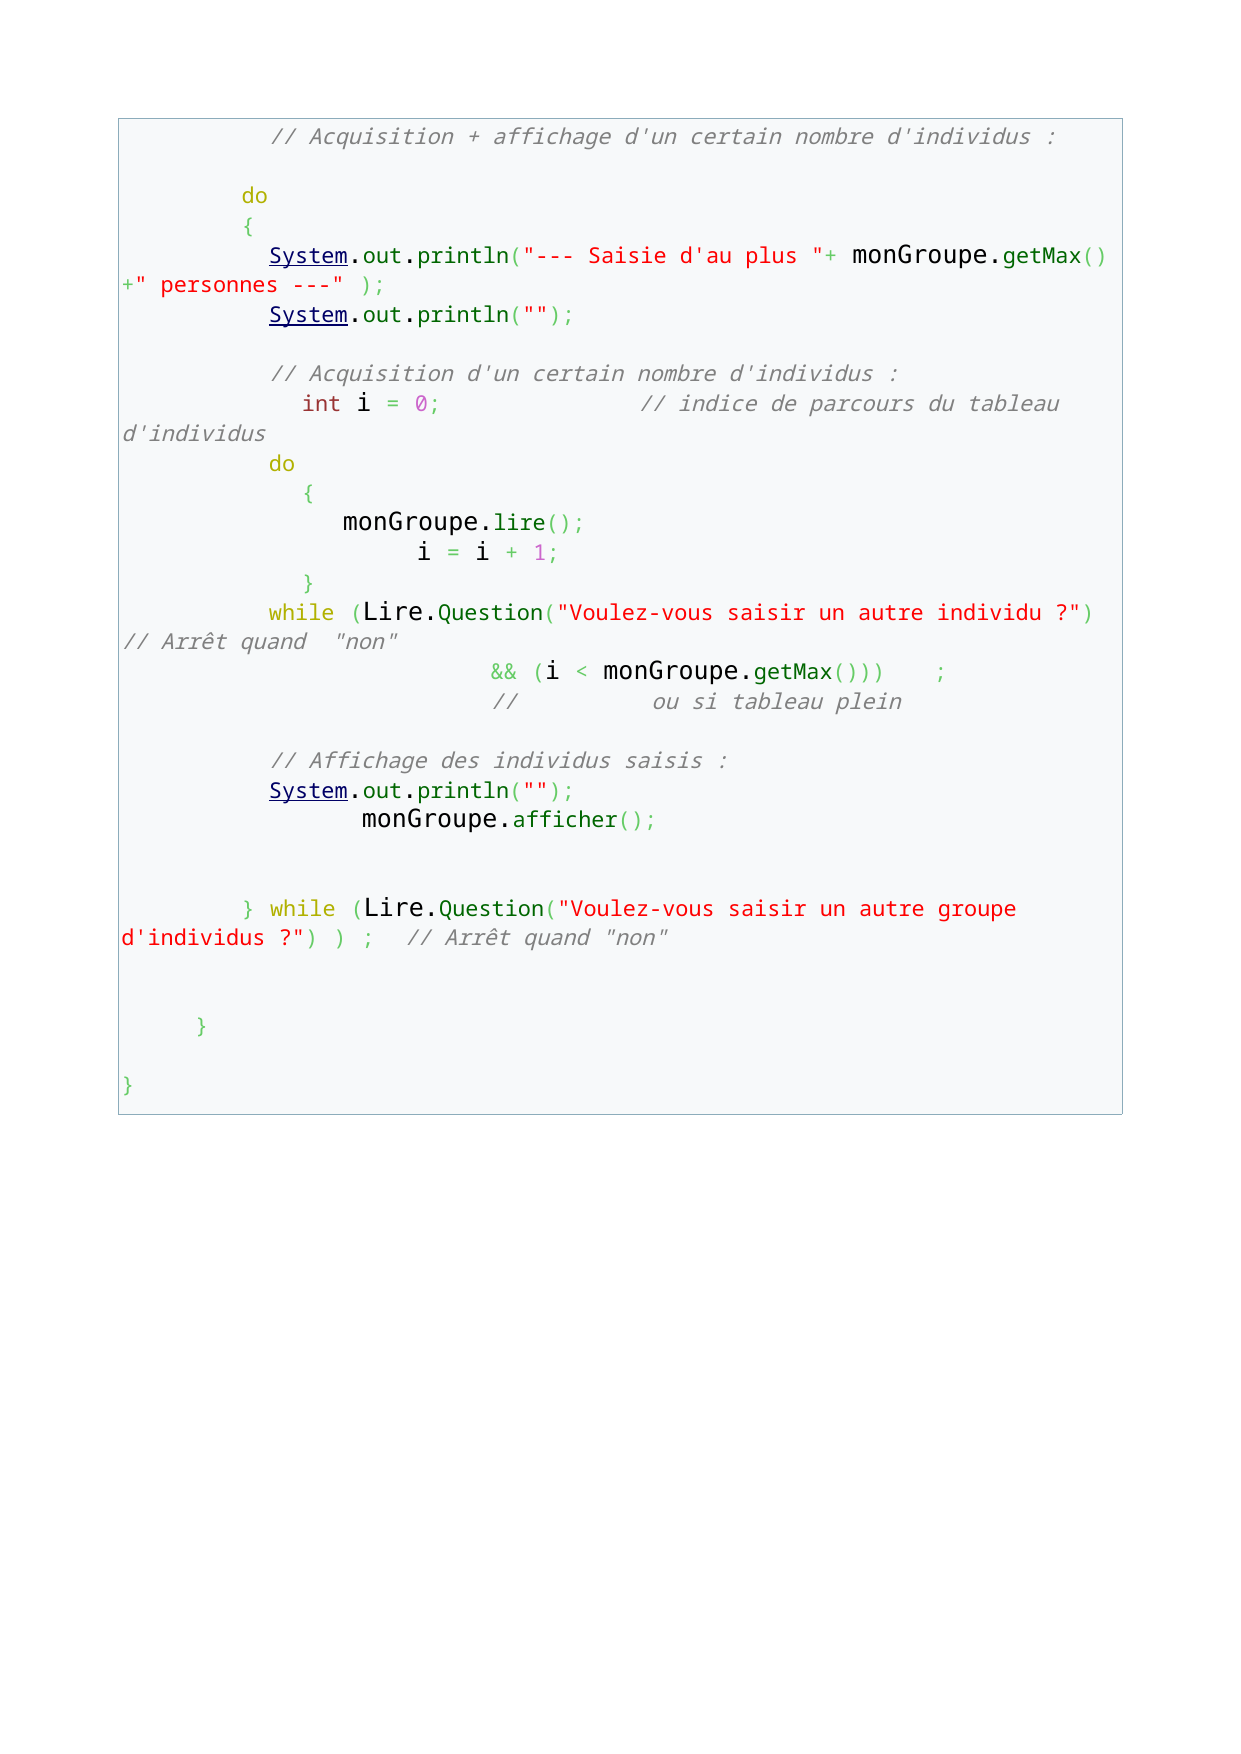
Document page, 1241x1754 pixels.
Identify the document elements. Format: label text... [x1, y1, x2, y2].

table_header // Acquisition + affichage d'un certain nombre d'individus : do { System.out.println("--- Saisie d'au plus "+ monGroupe.getMax() +" personnes ---" ); System.out.println(""); // Acquisition d'un certain nombre d'individus : int i = 0; // indice de parcours du tableau d'individus do { monGroupe.lire(); i = i + 1; } while (Lire.Question("Voulez-vous saisir un autre individu ?") // Arrêt quand "non" && (i < monGroupe.getMax())) ; // ou si tableau plein // Affichage des individus saisis : System.out.println(""); monGroupe.afficher(); } while (Lire.Question("Voulez-vous saisir un autre groupe d'individus ?") ) ; // Arrêt quand "non" } } [119, 119, 1122, 1114]
